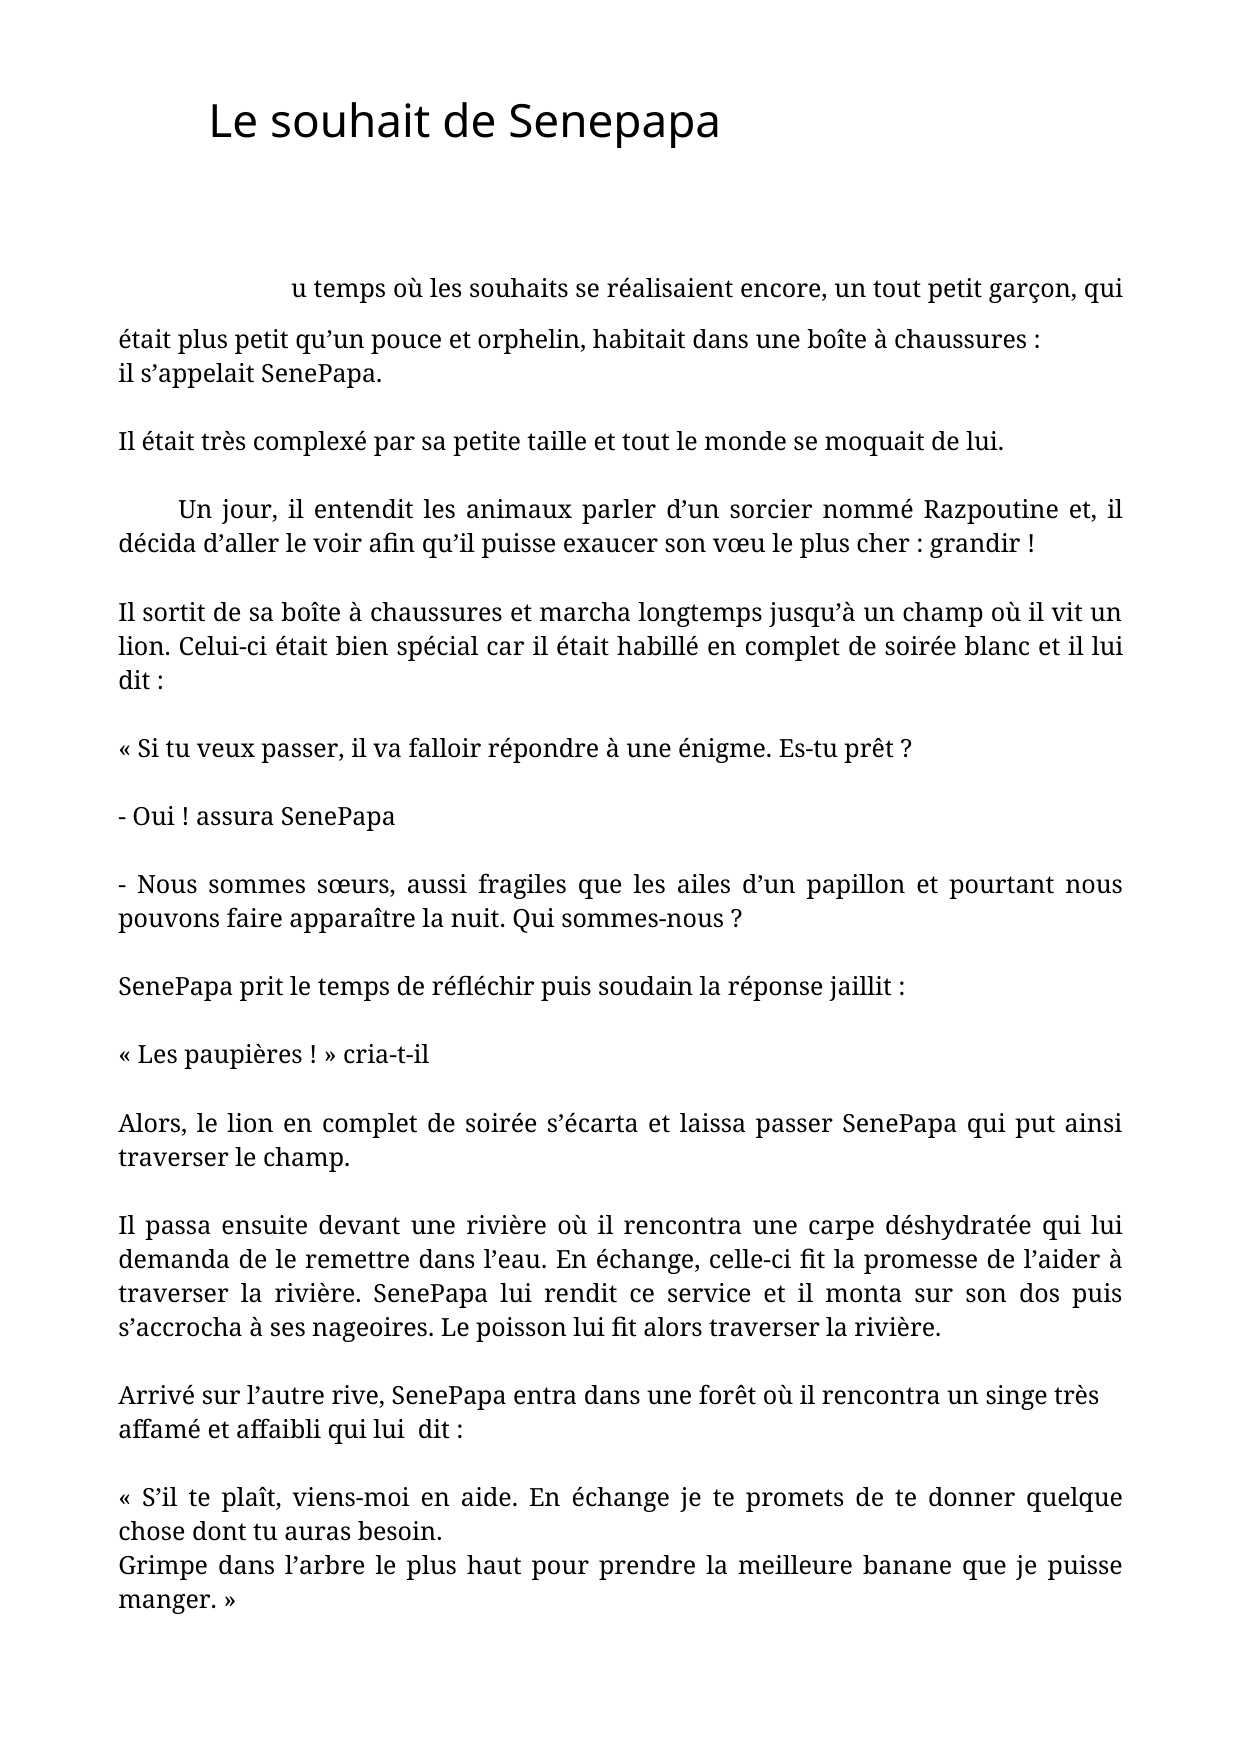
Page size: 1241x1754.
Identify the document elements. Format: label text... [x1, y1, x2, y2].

text « Les paupières ! » cria-t-il [118, 1037, 1124, 1071]
text - Oui ! assura SenePapa [118, 799, 1124, 833]
text « S’il te plaît, viens-moi en aide. En échange je te promets de te donner quelque chose dont tu auras besoin. [118, 1480, 1124, 1548]
text Il était très complexé par sa petite taille et tout le monde se moquait de lui. [118, 424, 1124, 458]
text Grimpe dans l’arbre le plus haut pour prendre la meilleure banane que je puisse manger. » [118, 1548, 1124, 1616]
text il s’appelait SenePapa. [118, 356, 1124, 390]
text Arrivé sur l’autre rive, SenePapa entra dans une forêt où il rencontra un singe très affamé et affaibli qui lui dit : [118, 1378, 1124, 1446]
text Alors, le lion en complet de soirée s’écarta et laissa passer SenePapa qui put ainsi traverser le champ. [118, 1105, 1124, 1173]
text - Nous sommes sœurs, aussi fragiles que les ailes d’un papillon et pourtant nous pouvons faire apparaître la nuit. Qui sommes-nous ? [118, 867, 1124, 935]
text Il passa ensuite devant une rivière où il rencontra une carpe déshydratée qui lui demanda de le remettre dans l’eau. En échange, celle-ci fit la promesse de l’aider à traverser la rivière. SenePapa lui rendit ce service et il monta sur son dos puis s’accrocha à ses nageoires. Le poisson lui fit alors traverser la rivière. [118, 1207, 1124, 1344]
text Il sortit de sa boîte à chaussures et marcha longtemps jusqu’à un champ où il vit un lion. Celui-ci était bien spécial car il était habillé en complet de soirée blanc et il lui dit : [118, 594, 1124, 696]
text « Si tu veux passer, il va falloir répondre à une énigme. Es-tu prêt ? [118, 731, 1124, 764]
text SenePapa prit le temps de réfléchir puis soudain la réponse jaillit : [118, 969, 1124, 1003]
text u temps où les souhaits se réalisaient encore, un tout petit garçon, qui était plus petit qu’un pouce et orphelin, habitait dans une boîte à chaussures : [118, 175, 1124, 356]
text Le souhait de Senepapa [118, 89, 1124, 151]
text Un jour, il entendit les animaux parler d’un sorcier nommé Razpoutine et, il décida d’aller le voir afin qu’il puisse exaucer son vœu le plus cher : grandir ! [118, 492, 1124, 560]
